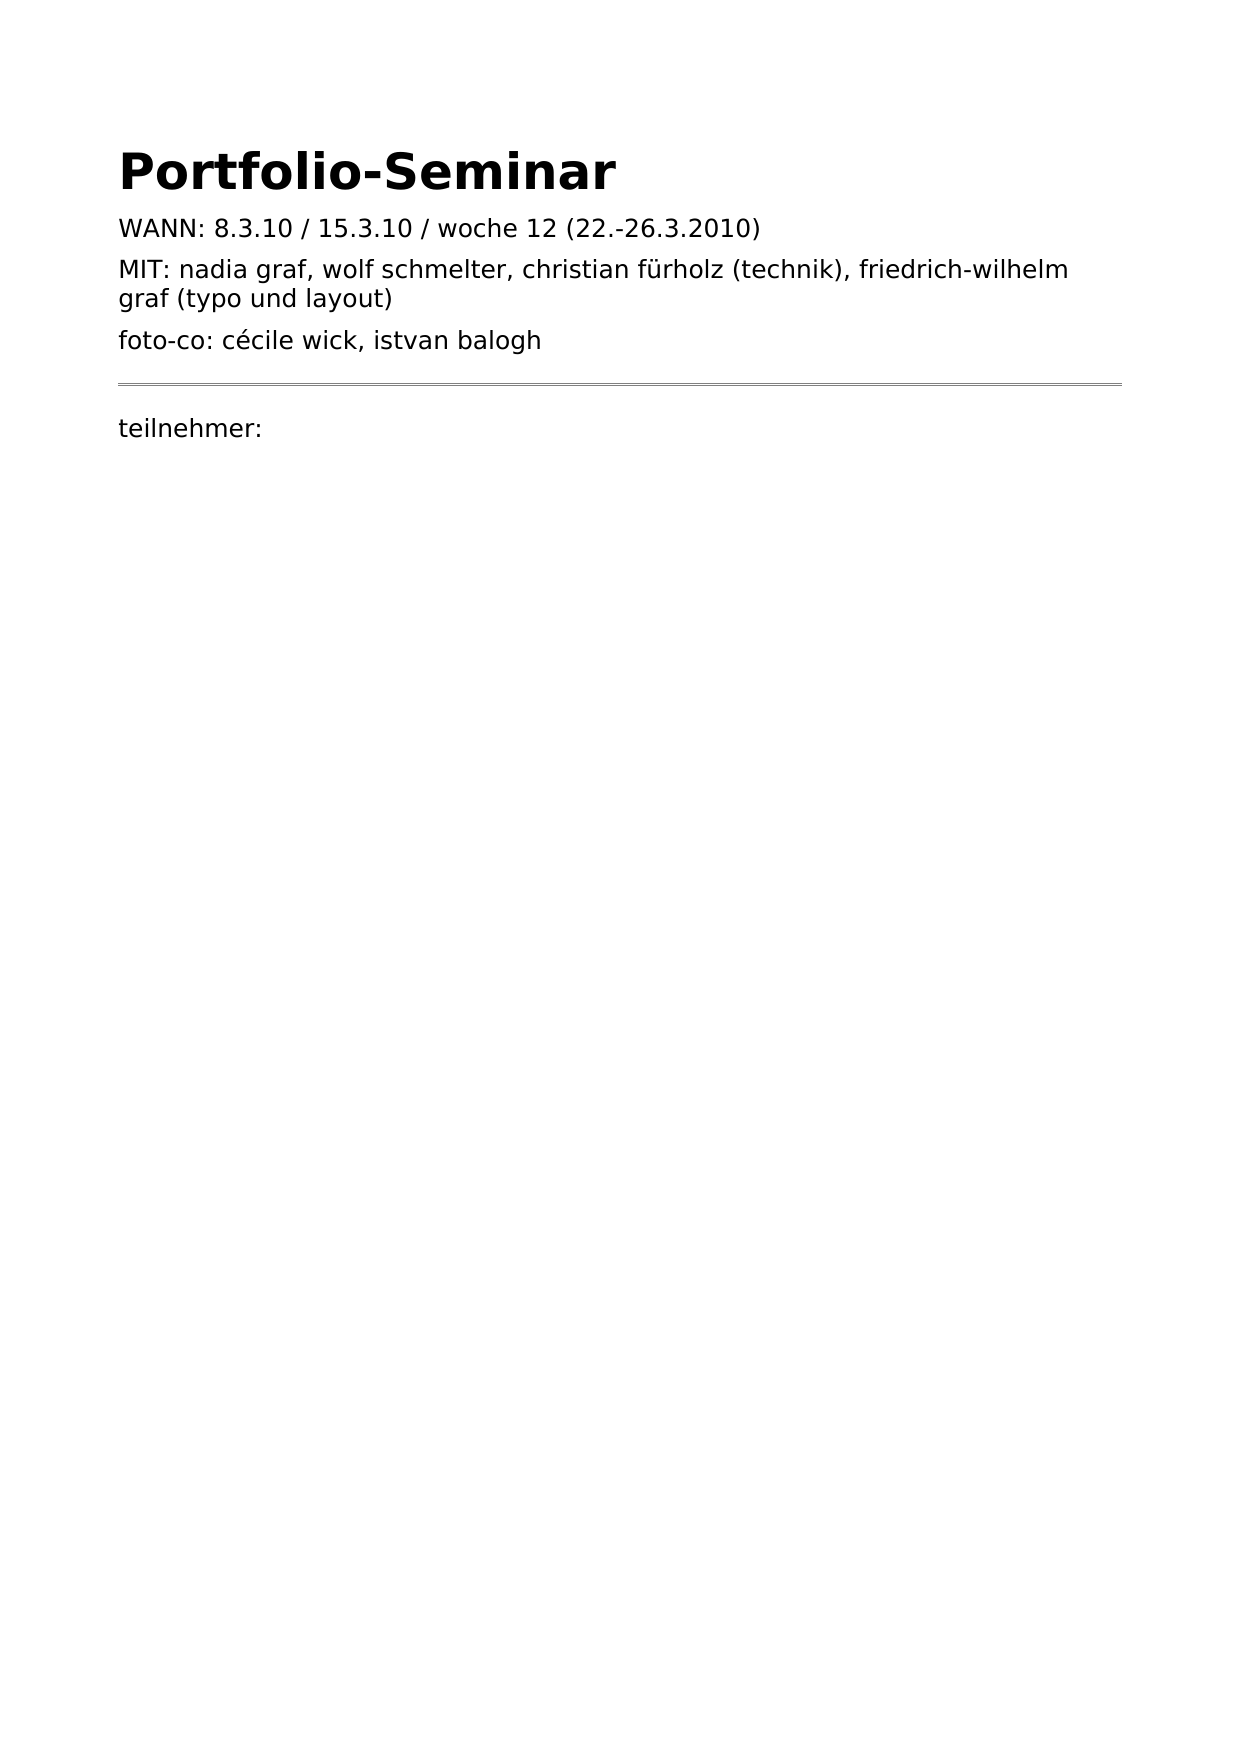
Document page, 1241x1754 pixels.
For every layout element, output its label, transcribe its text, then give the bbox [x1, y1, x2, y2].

text MIT: nadia graf, wolf schmelter, christian fürholz (technik), friedrich-wilhelm graf (typo und layout) [118, 256, 1122, 314]
text foto-co: cécile wick, istvan balogh [118, 326, 1122, 356]
text WANN: 8.3.10 / 15.3.10 / woche 12 (22.-26.3.2010) [118, 214, 1122, 243]
text teilnehmer: [118, 414, 1122, 443]
subtitle Portfolio-Seminar [118, 143, 1122, 201]
